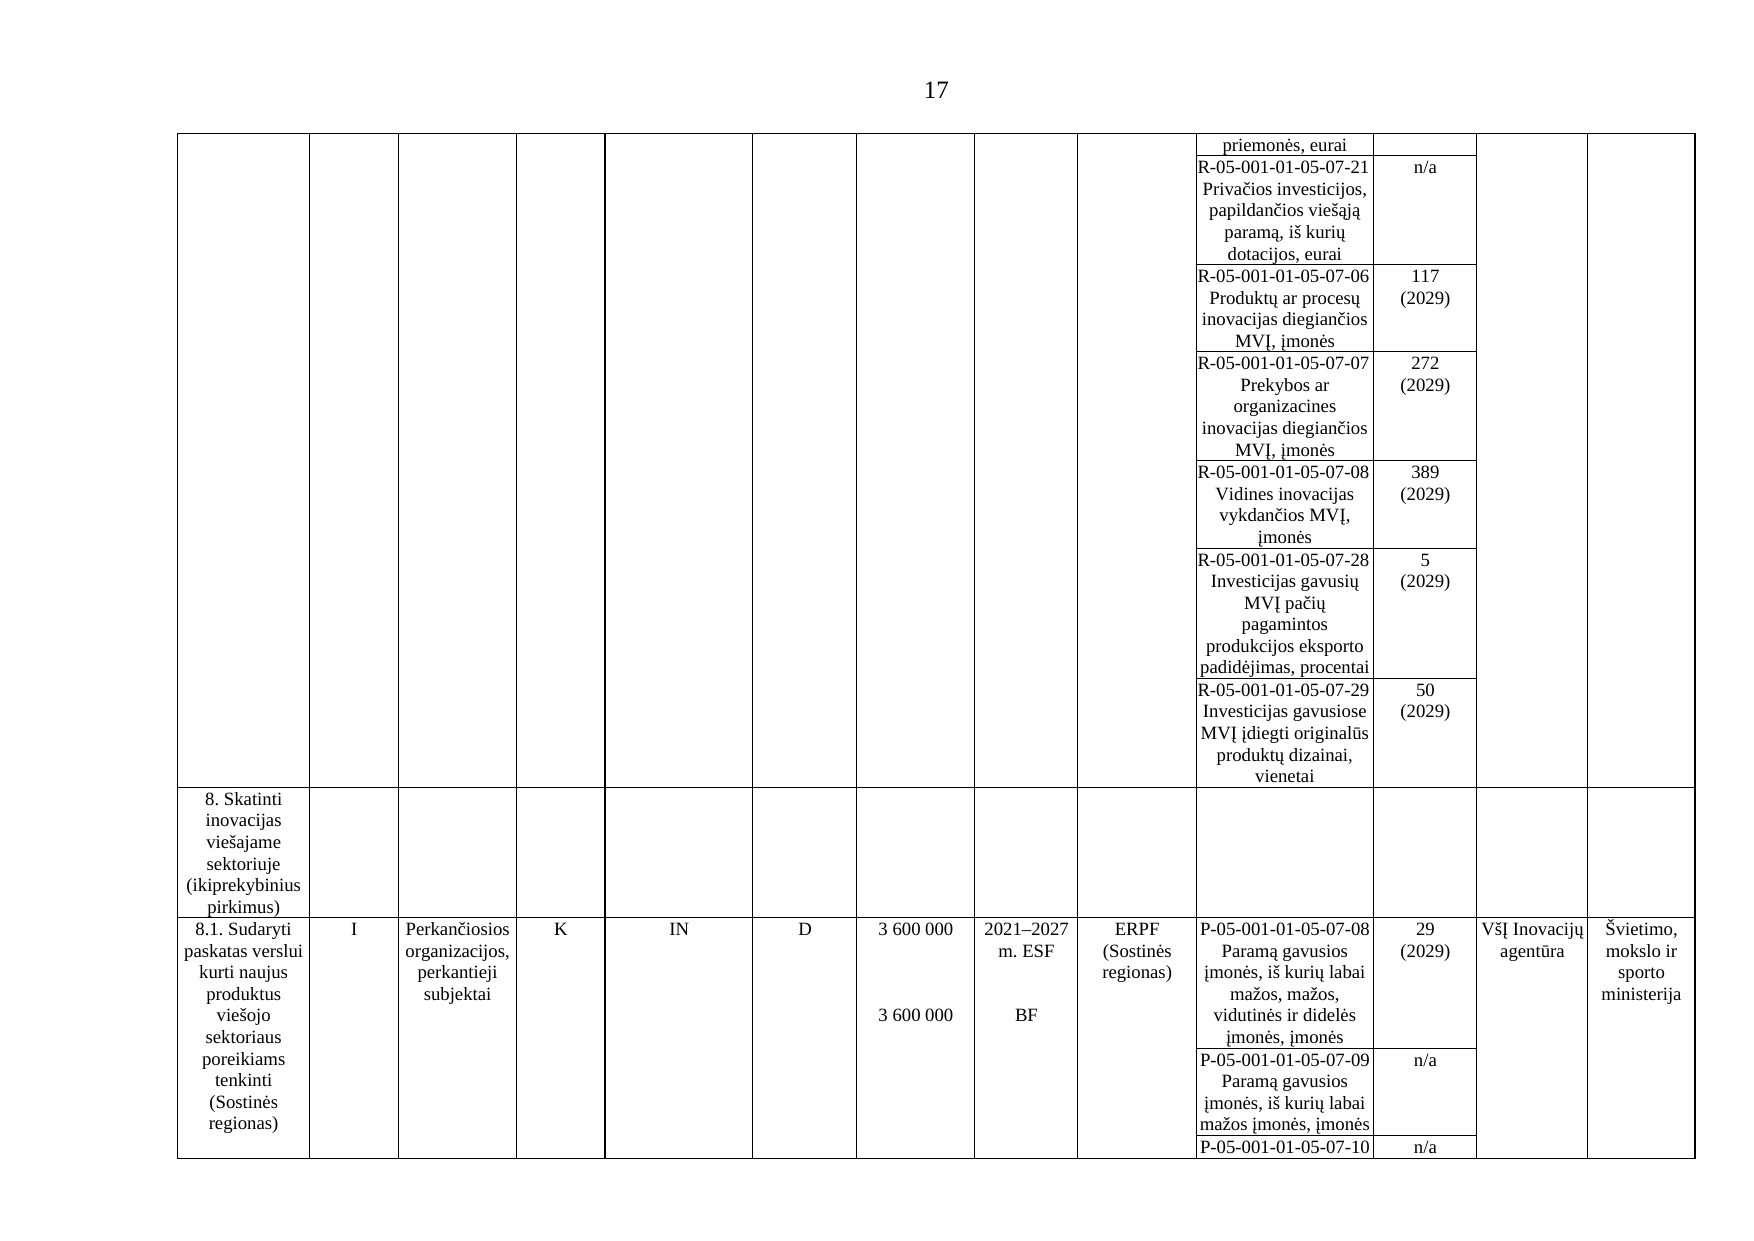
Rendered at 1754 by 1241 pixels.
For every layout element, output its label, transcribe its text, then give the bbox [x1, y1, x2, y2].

table_cell [517, 134, 604, 787]
table_cell [1588, 788, 1694, 917]
table_cell [1477, 134, 1587, 787]
table_cell [310, 134, 398, 787]
table_cell [975, 134, 1077, 787]
table_cell [1078, 788, 1196, 917]
table_cell [517, 788, 604, 917]
table_cell 2021–2027 m. ESF BF [975, 918, 1077, 1157]
table_cell [975, 788, 1077, 917]
table_cell R-05-001-01-05-07-07 Prekybos ar organizacines inovacijas diegiančios MVĮ, įmonės [1197, 352, 1373, 460]
table_cell [1374, 788, 1476, 917]
table_cell n/a [1374, 1049, 1476, 1135]
table_cell 8.1. Sudaryti paskatas verslui kurti naujus produktus viešojo sektoriaus poreikiams tenkinti (Sostinės regionas) [178, 918, 309, 1157]
table_cell [178, 134, 309, 787]
table_cell 29 (2029) [1374, 918, 1476, 1047]
table_cell n/a [1374, 1136, 1476, 1157]
table_cell [1588, 134, 1694, 787]
table_cell [1197, 788, 1373, 917]
table_cell 3 600 000 3 600 000 [857, 918, 974, 1157]
table_cell VšĮ Inovacijų agentūra [1477, 918, 1587, 1157]
table_cell [606, 788, 752, 917]
table_cell I [310, 918, 398, 1157]
table_cell ERPF (Sostinės regionas) [1078, 918, 1196, 1157]
table_cell [753, 788, 856, 917]
table_cell R-05-001-01-05-07-08 Vidines inovacijas vykdančios MVĮ, įmonės [1197, 461, 1373, 547]
table_cell 389 (2029) [1374, 461, 1476, 547]
table_cell [606, 134, 752, 787]
table_cell R-05-001-01-05-07-21 Privačios investicijos, papildančios viešąją paramą, iš kurių dotacijos, eurai [1197, 156, 1373, 264]
table_cell Švietimo, mokslo ir sporto ministerija [1588, 918, 1694, 1157]
table_cell 8. Skatinti inovacijas viešajame sektoriuje (ikiprekybinius pirkimus) [178, 788, 309, 917]
table_cell [1078, 134, 1196, 787]
table_cell priemonės, eurai [1197, 134, 1373, 155]
table_cell P-05-001-01-05-07-09 Paramą gavusios įmonės, iš kurių labai mažos įmonės, įmonės [1197, 1049, 1373, 1135]
table_cell D [753, 918, 856, 1157]
table_cell K [517, 918, 604, 1157]
table_cell [753, 134, 856, 787]
table_cell [310, 788, 398, 917]
table_cell [399, 788, 516, 917]
table_cell 5 (2029) [1374, 549, 1476, 678]
table_cell R-05-001-01-05-07-28 Investicijas gavusių MVĮ pačių pagamintos produkcijos eksporto padidėjimas, procentai [1197, 549, 1373, 678]
table_cell 50 (2029) [1374, 679, 1476, 787]
table_cell Perkančiosios organizacijos, perkantieji subjektai [399, 918, 516, 1157]
table_cell [1477, 788, 1587, 917]
table_cell [1374, 134, 1476, 155]
table_cell n/a [1374, 156, 1476, 264]
table_cell 117 (2029) [1374, 265, 1476, 351]
table_cell [399, 134, 516, 787]
table_cell R-05-001-01-05-07-29 Investicijas gavusiose MVĮ įdiegti originalūs produktų dizainai, vienetai [1197, 679, 1373, 787]
table_cell IN [606, 918, 752, 1157]
table_cell [857, 788, 974, 917]
table_cell P-05-001-01-05-07-08 Paramą gavusios įmonės, iš kurių labai mažos, mažos, vidutinės ir didelės įmonės, įmonės [1197, 918, 1373, 1047]
table_cell R-05-001-01-05-07-06 Produktų ar procesų inovacijas diegiančios MVĮ, įmonės [1197, 265, 1373, 351]
table_cell 272 (2029) [1374, 352, 1476, 460]
table_cell P-05-001-01-05-07-10 [1197, 1136, 1373, 1157]
table_cell [857, 134, 974, 787]
